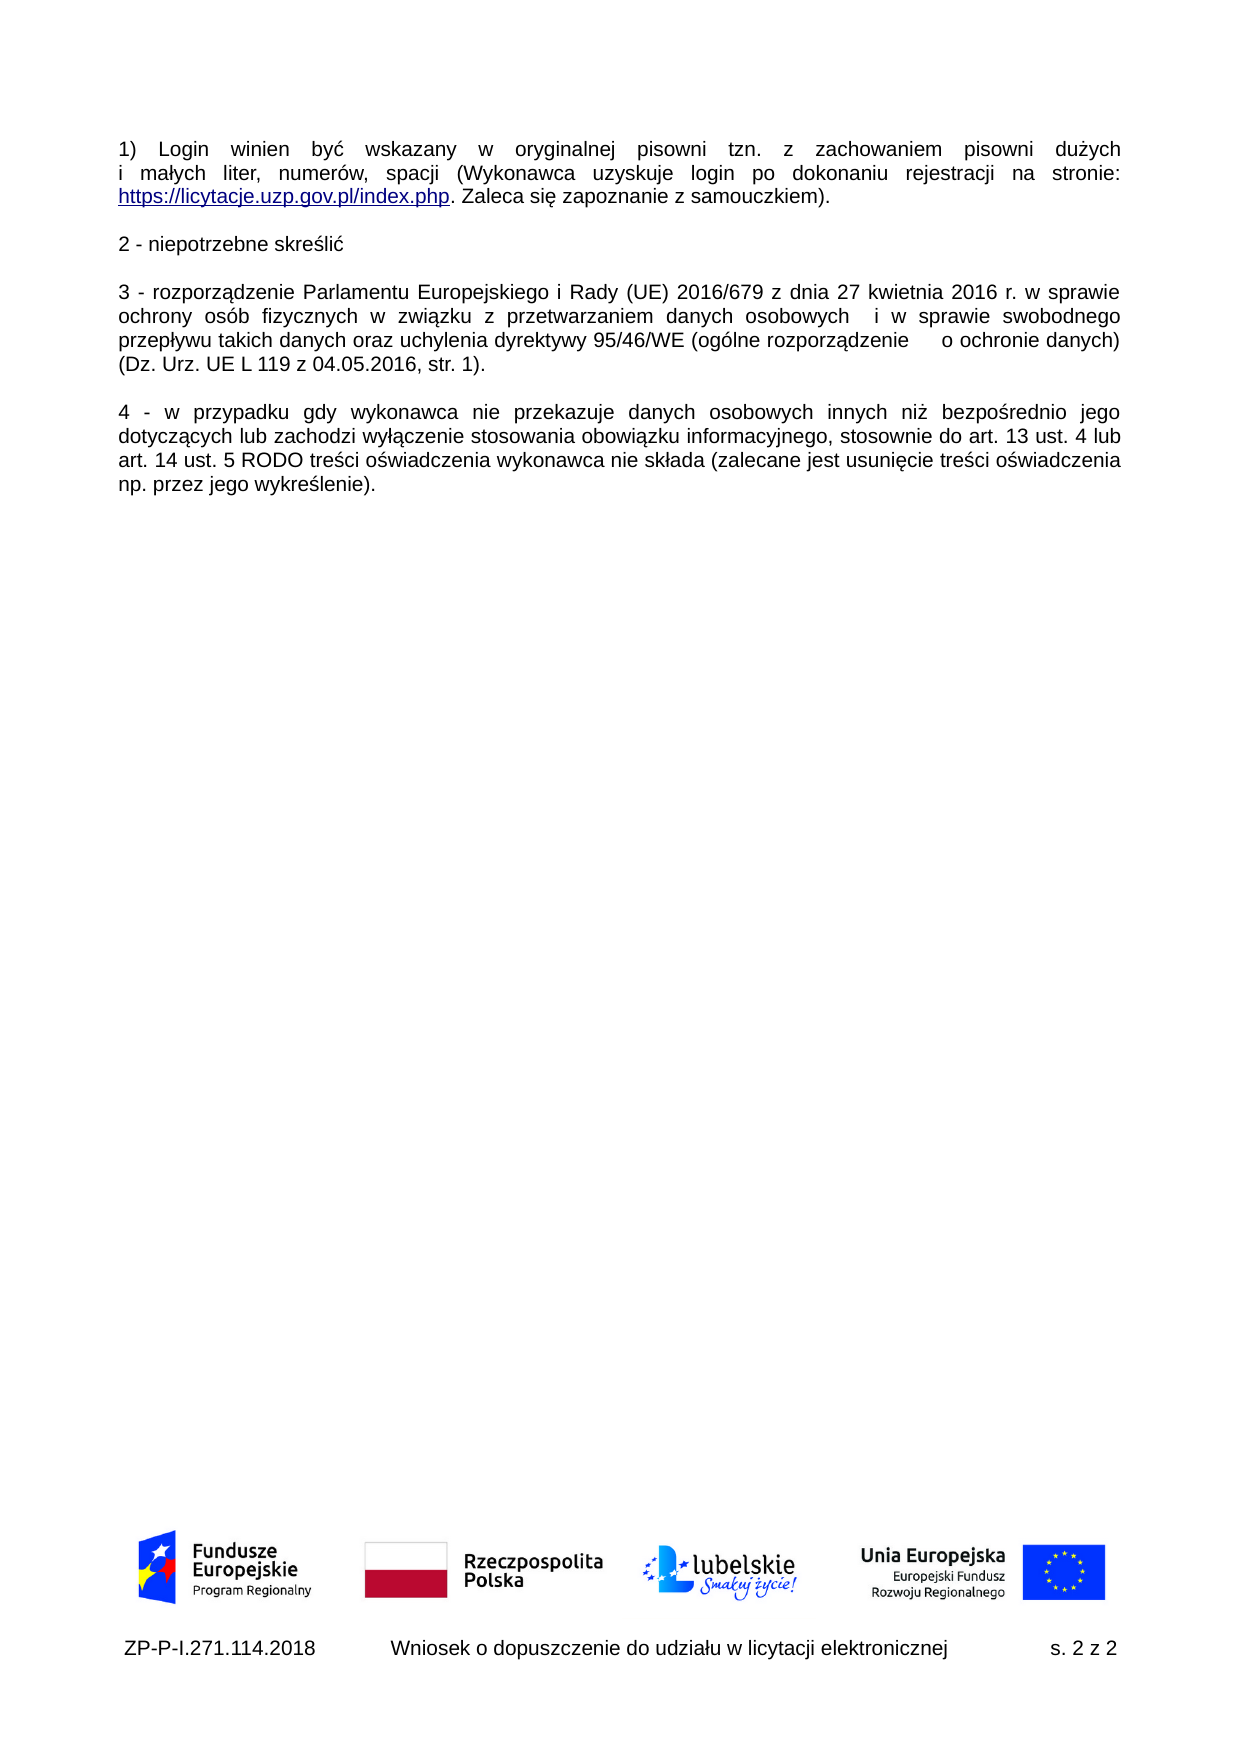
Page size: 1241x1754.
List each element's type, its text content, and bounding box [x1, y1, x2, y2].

text 2 - niepotrzebne skreślić [118, 232, 1122, 256]
text 1) Login winien być wskazany w oryginalnej pisowni tzn. z zachowaniem pisowni dużych i małych liter, numerów, spacji (Wykonawca uzyskuje login po dokonaniu rejestracji na stronie: https://licytacje.uzp.gov.pl/index.php. Zaleca się zapoznanie z samouczkiem). [118, 136, 1122, 208]
text 3 - rozporządzenie Parlamentu Europejskiego i Rady (UE) 2016/679 z dnia 27 kwietnia 2016 r. w sprawie ochrony osób fizycznych w związku z przetwarzaniem danych osobowych i w sprawie swobodnego przepływu takich danych oraz uchylenia dyrektywy 95/46/WE (ogólne rozporządzenie o ochronie danych) (Dz. Urz. UE L 119 z 04.05.2016, str. 1). [118, 280, 1122, 376]
text 4 - w przypadku gdy wykonawca nie przekazuje danych osobowych innych niż bezpośrednio jego dotyczących lub zachodzi wyłączenie stosowania obowiązku informacyjnego, stosownie do art. 13 ust. 4 lub art. 14 ust. 5 RODO treści oświadczenia wykonawca nie składa (zalecane jest usunięcie treści oświadczenia np. przez jego wykreślenie). [118, 400, 1122, 496]
picture [118, 1519, 1123, 1622]
